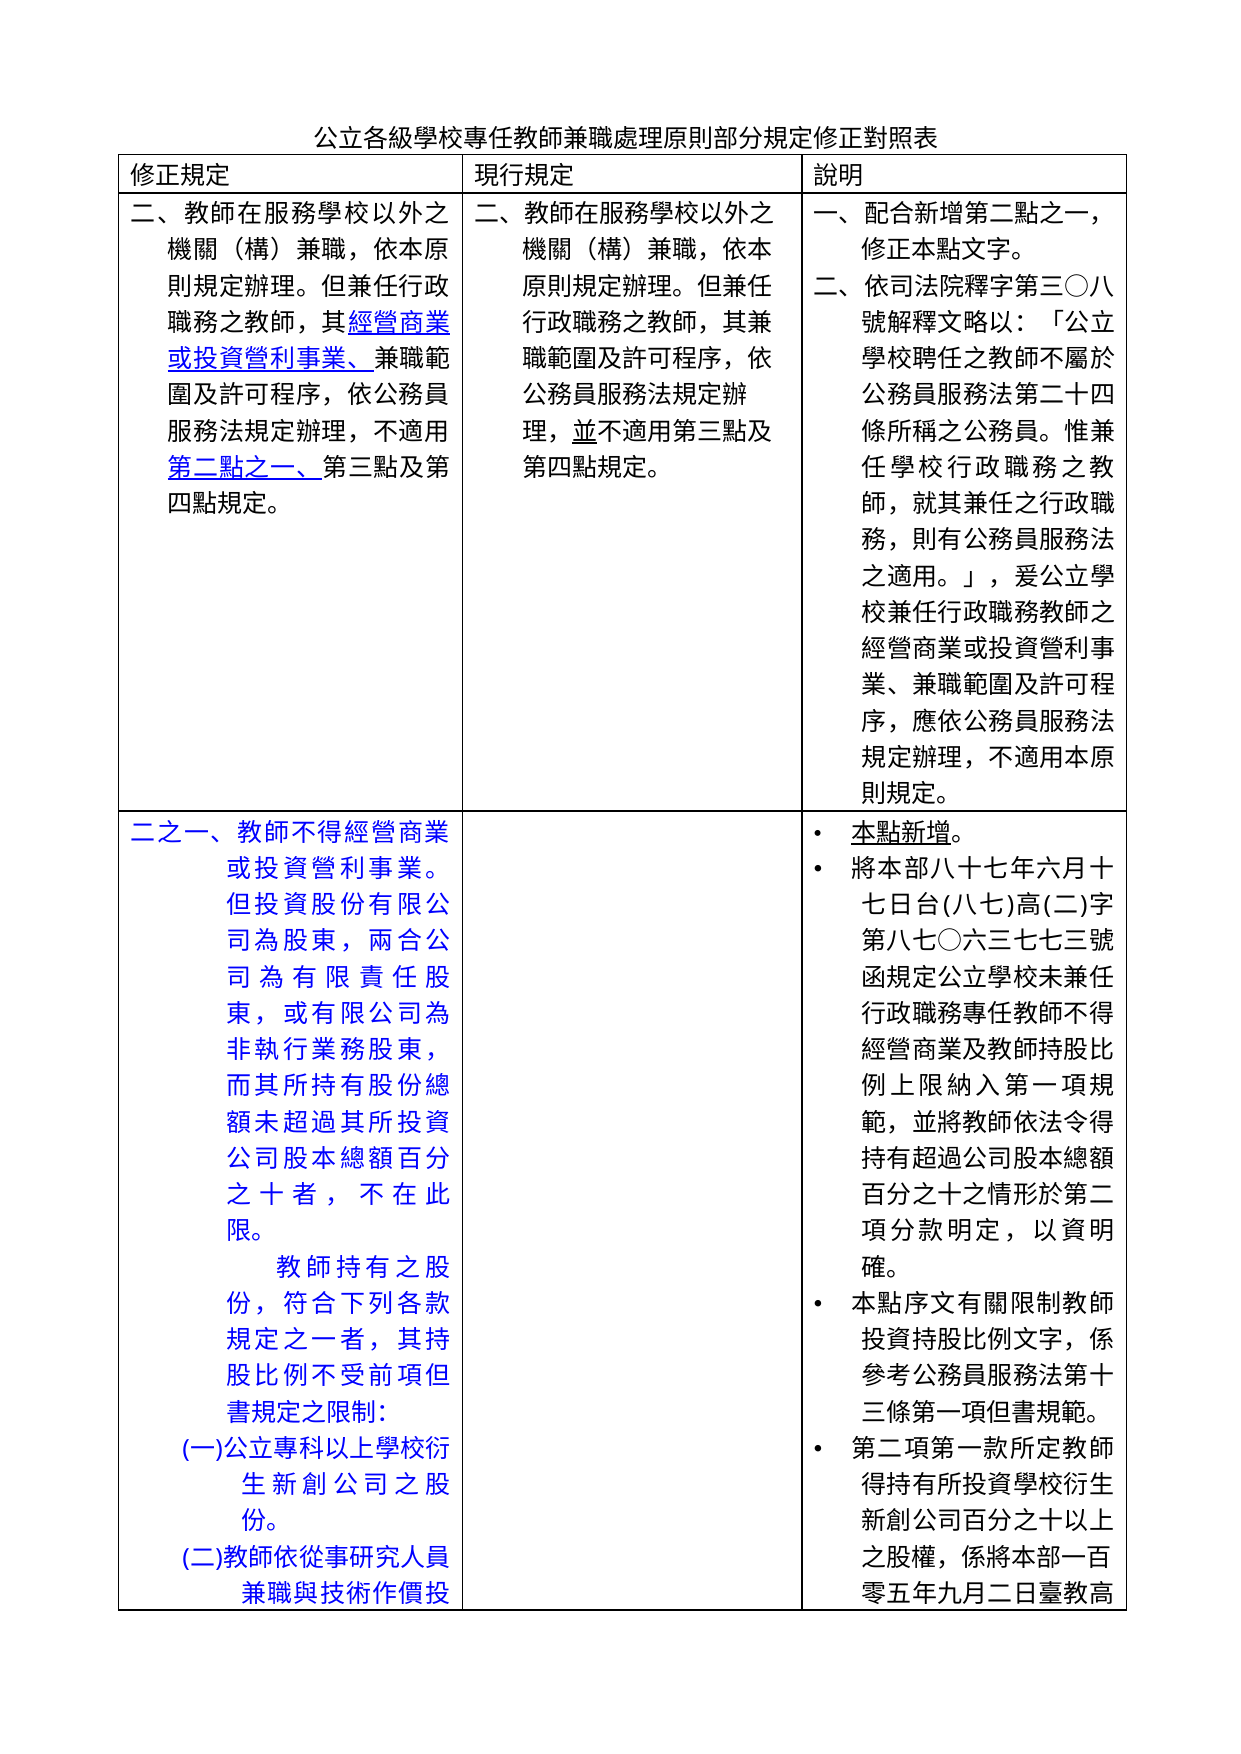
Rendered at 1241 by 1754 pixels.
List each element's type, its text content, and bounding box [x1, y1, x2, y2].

table_cell 本點新增。 將本部八十七年六月十七日台(八七)高(二)字第八七○六三七七三號函規定公立學校未兼任行政職務專任教師不得經營商業及教師持股比例上限納入第一項規範，並將教師依法令得持有超過公司股本總額百分之十之情形於第二項分款明定，以資明確。 本點序文有關限制教師投資持股比例文字，係參考公務員服務法第十三條第一項但書規範。 第二項第一款所定教師得持有所投資學校衍生新創公司百分之十以上之股權，係將本部一百 零五年九月二日臺教高(一)字第一○五○一○四一○○號函規定納入規範。 第二項第二款係將教師得依從事研究人員兼職與技術作價投資事業管理辦法第五條規定持有股份之規定納入規範。 第二項第三款係由現行規定第四點第一項第一款第三目持股比例規定移列。 [803, 812, 1126, 1609]
table_header 修正規定 [119, 155, 462, 192]
table_header 現行規定 [463, 155, 801, 192]
table_cell 二、教師在服務學校以外之機關（構）兼職，依本原則規定辦理。但兼任行政職務之教師，其經營商業或投資營利事業、兼職範圍及許可程序，依公務員服務法規定辦理，不適用第二點之一、第三點及第四點規定。 [119, 194, 462, 810]
table_cell 二之一、教師不得經營商業或投資營利事業。但投資股份有限公司為股東，兩合公司為有限責任股東，或有限公司為非執行業務股東，而其所持有股份總額未超過其所投資公司股本總額百分之十者，不在此限。 教師持有之股份，符合下列各款規定之一者，其持股比例不受前項但書規定之限制： (一)公立專科以上學校衍生新創公司之股份。 (二)教師依從事研究人員兼職與技術作價投 [119, 812, 462, 1609]
table_header 說明 [803, 155, 1126, 192]
text 公立各級學校專任教師兼職處理原則部分規定修正對照表 [103, 118, 1149, 154]
table_cell 一、配合新增第二點之一，修正本點文字。 二、依司法院釋字第三○八號解釋文略以：「公立學校聘任之教師不屬於公務員服務法第二十四條所稱之公務員。惟兼任學校行政職務之教師，就其兼任之行政職務，則有公務員服務法之適用。」，爰公立學校兼任行政職務教師之經營商業或投資營利事業、兼職範圍及許可程序，應依公務員服務法規定辦理，不適用本原則規定。 [803, 194, 1126, 810]
table_cell [463, 812, 801, 1609]
table_cell 二、教師在服務學校以外之機關（構）兼職，依本原則規定辦理。但兼任行政職務之教師，其兼職範圍及許可程序，依公務員服務法規定辦理，並不適用第三點及第四點規定。 [463, 194, 801, 810]
